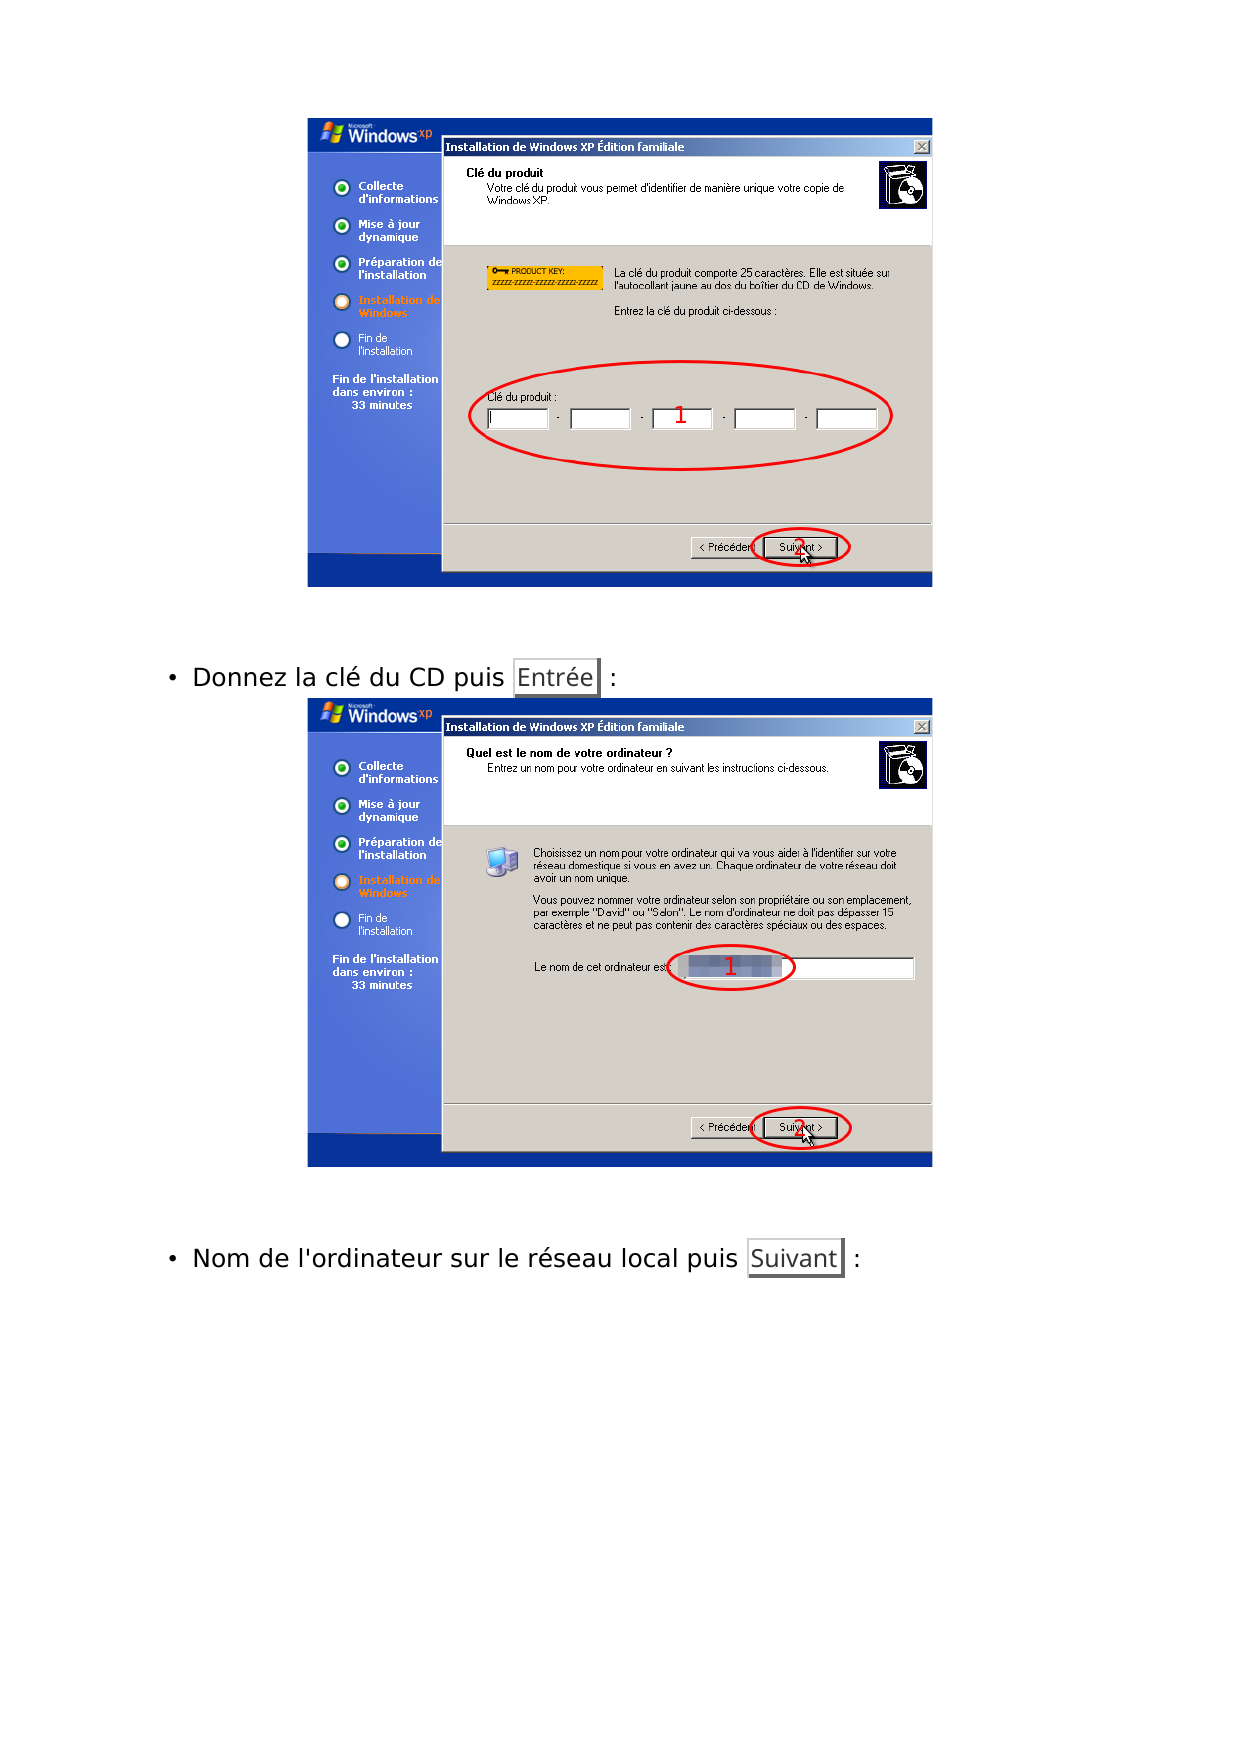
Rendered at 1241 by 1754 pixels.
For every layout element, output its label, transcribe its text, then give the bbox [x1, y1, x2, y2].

picture [307, 118, 933, 587]
list Donnez la clé du CD puis Entrée : [177, 658, 513, 698]
list Nom de l'ordinateur sur le réseau local puis Suivant : [845, 1238, 1122, 1278]
list Donnez la clé du CD puis Entrée : [601, 658, 1122, 698]
picture [307, 698, 933, 1167]
list Nom de l'ordinateur sur le réseau local puis Suivant : [177, 1238, 747, 1278]
